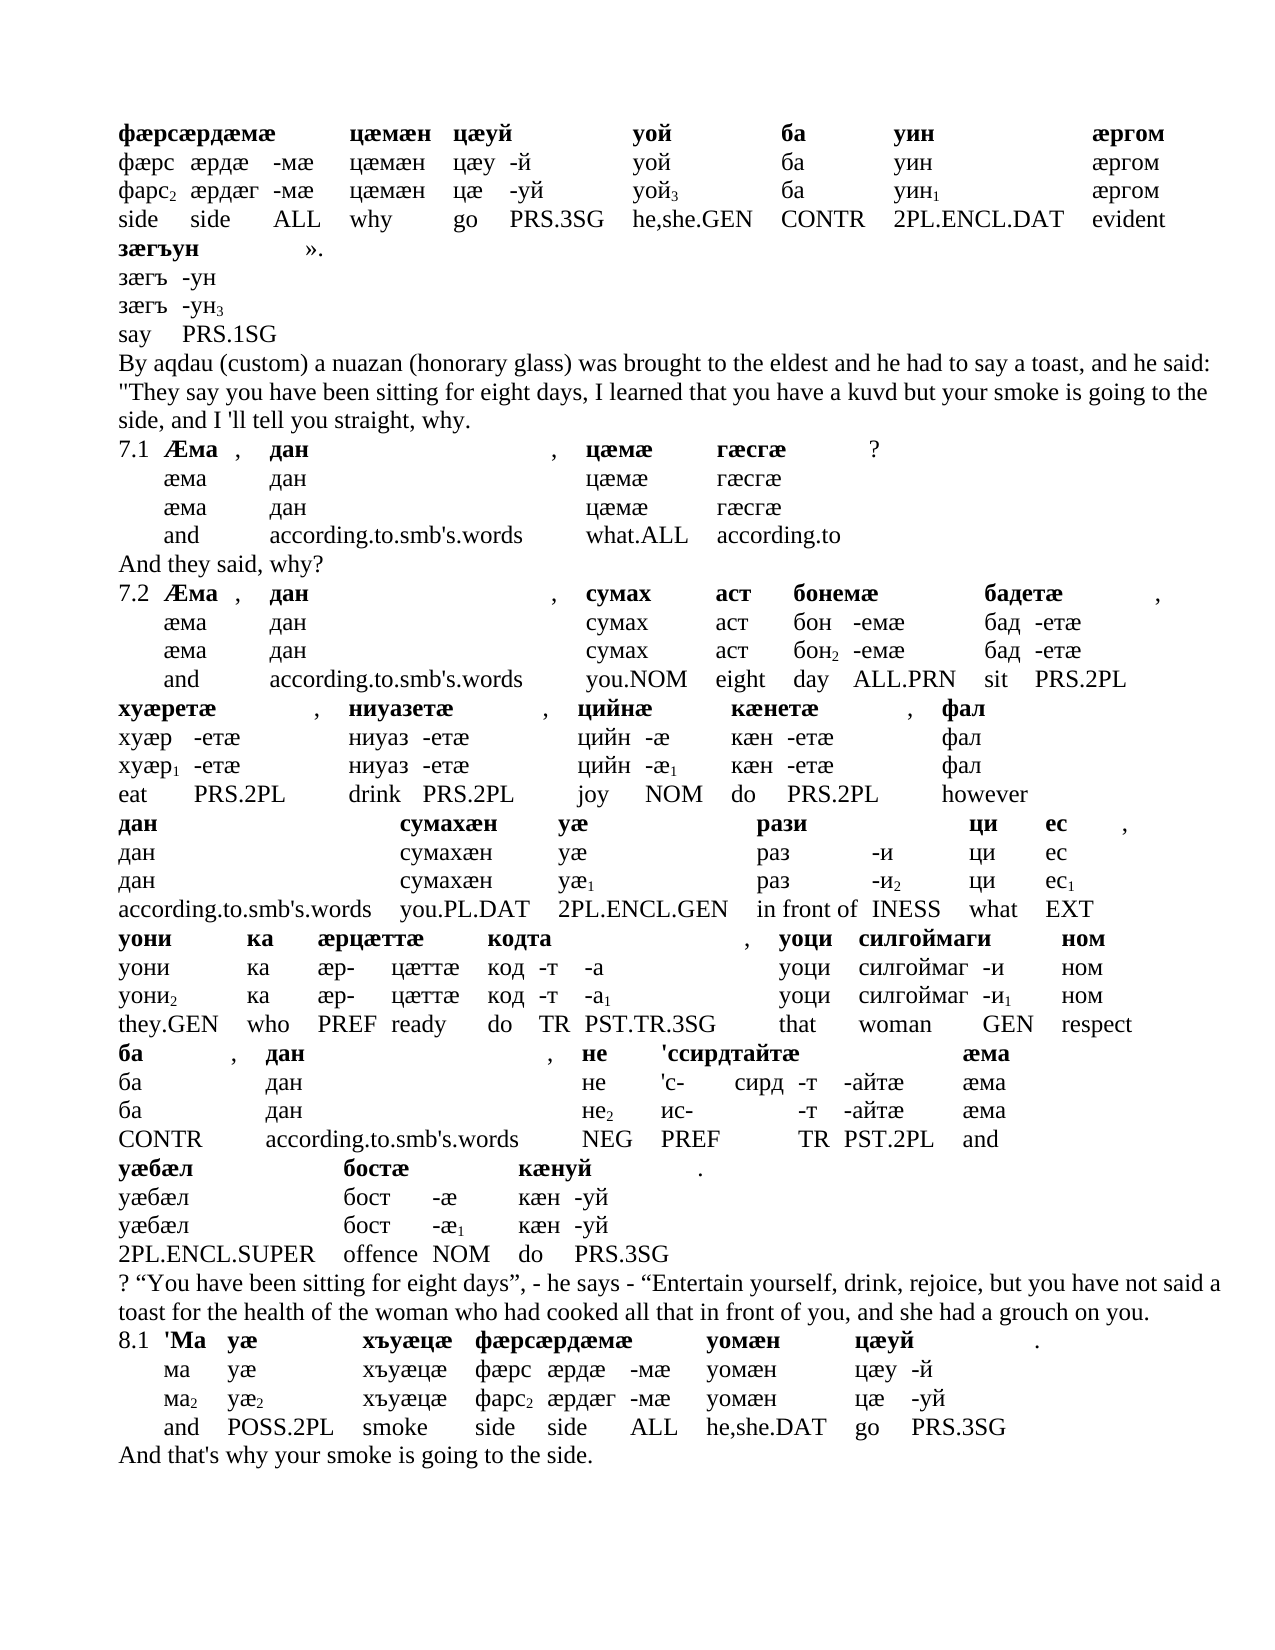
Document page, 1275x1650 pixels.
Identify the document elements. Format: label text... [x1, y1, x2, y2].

text аст [715, 636, 765, 664]
text -й [911, 1354, 1006, 1383]
text , [231, 1038, 252, 1067]
text уомæн [706, 1383, 827, 1412]
text woman [858, 1009, 969, 1038]
text ес [1045, 837, 1094, 866]
text and [163, 664, 207, 693]
text side [118, 204, 176, 233]
text бадетæ [984, 578, 1141, 607]
text PREF [661, 1124, 721, 1153]
text -уй [911, 1383, 1006, 1412]
text INESS [872, 894, 941, 923]
text уомæн [706, 1326, 841, 1354]
text уæ [227, 1326, 349, 1354]
text ? [869, 434, 890, 463]
text код [487, 952, 525, 981]
text сумах [586, 607, 688, 636]
text уæ2 [227, 1383, 335, 1412]
text дан [269, 463, 523, 492]
text зæгъ [118, 291, 168, 319]
text ци [969, 808, 1031, 837]
text дан [265, 1096, 519, 1124]
text , [1122, 808, 1143, 837]
text цæу [453, 147, 496, 176]
text , [551, 578, 572, 607]
text -ун3 [182, 291, 277, 319]
text ALL.PRN [853, 664, 956, 693]
text уоци [779, 952, 831, 981]
text кæн [518, 1182, 560, 1211]
text do [518, 1239, 560, 1268]
text however [942, 779, 1028, 808]
text NOM [645, 779, 703, 808]
text цæмæ [586, 492, 689, 521]
text -емæ [853, 636, 956, 664]
text side [475, 1412, 533, 1441]
text -т [798, 1096, 830, 1124]
text бон [793, 607, 839, 636]
text , [907, 693, 928, 722]
text -етæ [422, 722, 515, 751]
text -уй [509, 176, 605, 204]
text æма [962, 1096, 1006, 1124]
text дан [269, 636, 523, 664]
text уоци [779, 981, 831, 1009]
text цæмæ [586, 434, 703, 463]
text хъуæцæ [362, 1383, 447, 1412]
text ниуазетæ [348, 693, 529, 722]
text POSS.2PL [227, 1412, 335, 1441]
text PRS.2PL [787, 779, 879, 808]
text , [542, 693, 563, 722]
text and [163, 521, 207, 549]
text хуæр [118, 722, 180, 751]
text EXT [1045, 894, 1094, 923]
text they.GEN [118, 1009, 219, 1038]
text æма [163, 607, 207, 636]
text sit [984, 664, 1021, 693]
text -æ1 [432, 1211, 490, 1239]
text дан [118, 808, 386, 837]
text and [962, 1124, 1006, 1153]
text -етæ [422, 751, 515, 779]
text фæрсæрдæмæ [118, 118, 336, 147]
text ка [247, 981, 290, 1009]
text -æ [432, 1182, 490, 1211]
text evident [1092, 204, 1165, 233]
text 2PL.ENCL.SUPER [118, 1239, 316, 1268]
text уони2 [118, 981, 219, 1009]
text PRS.3SG [574, 1239, 669, 1268]
text GEN [982, 1009, 1034, 1038]
text PST.TR.3SG [584, 1009, 716, 1038]
text TR [798, 1124, 830, 1153]
text what [969, 894, 1018, 923]
text -и1 [982, 981, 1034, 1009]
text PRS.3SG [911, 1412, 1006, 1441]
text æма [163, 492, 207, 521]
text уой [632, 118, 767, 147]
text уой [632, 147, 753, 176]
text код [487, 981, 525, 1009]
text дан [118, 837, 372, 866]
text according.to.smb's.words [269, 521, 523, 549]
text æргом [1092, 147, 1165, 176]
text бост [343, 1211, 418, 1239]
text кæнетæ [731, 693, 893, 722]
text PRS.2PL [1034, 664, 1127, 693]
text ци [969, 837, 1018, 866]
text ци [969, 866, 1018, 894]
text , [551, 434, 572, 463]
text 7.1 [118, 434, 149, 463]
text уоци [779, 923, 844, 952]
text не [582, 1038, 647, 1067]
text цæмæн [349, 176, 425, 204]
text CONTR [118, 1124, 203, 1153]
text that [779, 1009, 831, 1038]
text не2 [582, 1096, 633, 1124]
text NEG [582, 1124, 633, 1153]
text æр- [317, 952, 377, 981]
text -етæ [193, 722, 286, 751]
text гæсгæ [717, 463, 841, 492]
text -й [509, 147, 605, 176]
text ном [1061, 923, 1146, 952]
text дан [265, 1038, 533, 1067]
text 'Ма [163, 1326, 213, 1354]
text бостæ [343, 1153, 504, 1182]
text And they said, why? [118, 549, 1249, 578]
text ниуаз [348, 722, 409, 751]
text ба [781, 147, 866, 176]
text ес1 [1045, 866, 1094, 894]
text æрдæ [547, 1354, 616, 1383]
text кæн [731, 722, 773, 751]
text фал [942, 722, 1028, 751]
text -айтæ [844, 1067, 935, 1096]
text цæмæ [586, 463, 689, 492]
text , [744, 923, 765, 952]
text drink [348, 779, 409, 808]
text хъуæцæ [362, 1354, 447, 1383]
text цæмæн [349, 118, 439, 147]
text -етæ [1034, 607, 1127, 636]
text æма [962, 1067, 1006, 1096]
text сумах [586, 578, 702, 607]
text цæуй [854, 1326, 1020, 1354]
text раз [756, 837, 858, 866]
text дан [269, 492, 523, 521]
text according.to.smb's.words [269, 664, 523, 693]
text eat [118, 779, 180, 808]
text , [1154, 578, 1176, 607]
text say [118, 319, 168, 348]
text æма [163, 463, 207, 492]
text in front of [756, 894, 858, 923]
text 8.1 [118, 1326, 149, 1354]
text æма [962, 1038, 1020, 1067]
text ка [247, 923, 303, 952]
text бад [984, 636, 1021, 664]
text уæ [558, 837, 729, 866]
text зæгъун [118, 233, 291, 262]
text ниуаз [348, 751, 409, 779]
text уомæн [706, 1354, 827, 1383]
text уин [893, 118, 1078, 147]
text цийнæ [577, 693, 717, 722]
text -мæ [630, 1354, 678, 1383]
text ес [1045, 808, 1108, 837]
text -т [798, 1067, 830, 1096]
text уæбæл [118, 1153, 329, 1182]
text ready [391, 1009, 459, 1038]
text цæуй [453, 118, 618, 147]
text -ун [182, 262, 277, 291]
text цæу [854, 1354, 897, 1383]
text цæттæ [391, 952, 459, 981]
text рази [756, 808, 955, 837]
text аст [715, 607, 765, 636]
text -етæ [787, 751, 879, 779]
text дан [118, 866, 372, 894]
text уони [118, 952, 219, 981]
text ма2 [163, 1383, 199, 1412]
text ма [163, 1354, 199, 1383]
text PST.2PL [844, 1124, 935, 1153]
text сумахæн [399, 808, 544, 837]
text ». [305, 233, 326, 262]
text PRS.1SG [182, 319, 277, 348]
text æргом [1092, 118, 1179, 147]
text -и [982, 952, 1034, 981]
text -и2 [872, 866, 941, 894]
text 2PL.ENCL.DAT [893, 204, 1064, 233]
text smoke [362, 1412, 447, 1441]
text дан [269, 607, 523, 636]
text фæрсæрдæмæ [475, 1326, 692, 1354]
text æма [163, 636, 207, 664]
text хъуæцæ [362, 1326, 461, 1354]
text -æ [645, 722, 703, 751]
text æргом [1092, 176, 1165, 204]
text what.ALL [586, 521, 689, 549]
text -емæ [853, 607, 956, 636]
text уой3 [632, 176, 753, 204]
text 7.2 [118, 578, 149, 607]
text бонемæ [793, 578, 970, 607]
text 'ссирдтайтæ [661, 1038, 949, 1067]
text дан [269, 578, 537, 607]
text -и [872, 837, 941, 866]
text фал [942, 693, 1042, 722]
text 2PL.ENCL.GEN [558, 894, 729, 923]
text respect [1061, 1009, 1132, 1038]
text фал [942, 751, 1028, 779]
text æрдæ [190, 147, 259, 176]
text ба [781, 118, 879, 147]
text не [582, 1067, 633, 1096]
text side [190, 204, 259, 233]
text ба [118, 1038, 217, 1067]
text -мæ [273, 147, 322, 176]
text do [487, 1009, 525, 1038]
text æрцæттæ [317, 923, 473, 952]
text -уй [574, 1211, 669, 1239]
text And that's why your smoke is going to the side. [118, 1441, 1249, 1469]
text you.PL.DAT [399, 894, 530, 923]
text By aqdau (custom) a nuazan (honorary glass) was brought to the eldest and he had to say a toast, and he said: "They say you have been sitting for eight days, I learned that you have a kuvd but your smoke is going to the side, and I 'll tell you straight, why. [118, 348, 1249, 434]
text -т [538, 981, 571, 1009]
text -айтæ [844, 1096, 935, 1124]
text цийн [577, 722, 631, 751]
text уин [893, 147, 1064, 176]
text фарс2 [118, 176, 176, 204]
text сирд [734, 1067, 784, 1096]
text уæбæл [118, 1211, 316, 1239]
text he,she.DAT [706, 1412, 827, 1441]
text NOM [432, 1239, 490, 1268]
text сумахæн [399, 866, 530, 894]
text ном [1061, 952, 1132, 981]
text дан [265, 1067, 519, 1096]
text уæбæл [118, 1182, 316, 1211]
text PRS.2PL [422, 779, 515, 808]
text фарс2 [475, 1383, 533, 1412]
text фæрс [118, 147, 176, 176]
text ном [1061, 981, 1132, 1009]
text цийн [577, 751, 631, 779]
text ба [781, 176, 866, 204]
text PRS.3SG [509, 204, 605, 233]
text according.to [717, 521, 841, 549]
text бон2 [793, 636, 839, 664]
text сумахæн [399, 837, 530, 866]
text уæ [227, 1354, 335, 1383]
text joy [577, 779, 631, 808]
text PRS.2PL [193, 779, 286, 808]
text , [547, 1038, 568, 1067]
text кæн [731, 751, 773, 779]
text -уй [574, 1182, 669, 1211]
text why [349, 204, 425, 233]
text уони [118, 923, 233, 952]
text offence [343, 1239, 418, 1268]
text eight [715, 664, 765, 693]
text according.to.smb's.words [265, 1124, 519, 1153]
text æрдæг [547, 1383, 616, 1412]
text гæсгæ [717, 434, 855, 463]
text -т [538, 952, 571, 981]
text -етæ [1034, 636, 1127, 664]
text гæсгæ [717, 492, 841, 521]
text according.to.smb's.words [118, 894, 372, 923]
text go [854, 1412, 897, 1441]
text æрдæг [190, 176, 259, 204]
text PREF [317, 1009, 377, 1038]
text силгоймаг [858, 952, 969, 981]
text уæ1 [558, 866, 729, 894]
text цæмæн [349, 147, 425, 176]
text хуæр1 [118, 751, 180, 779]
text side [547, 1412, 616, 1441]
text he,she.GEN [632, 204, 753, 233]
text -етæ [787, 722, 879, 751]
text ба [118, 1067, 203, 1096]
text бост [343, 1182, 418, 1211]
text 'с- [661, 1067, 721, 1096]
text цæ [453, 176, 496, 204]
text ис- [661, 1096, 721, 1124]
text ? “You have been sitting for eight days”, - he says - “Entertain yourself, drink, rejoice, but you have not said a toast for the health of the woman who had cooked all that in front of you, and she had a grouch on you. [118, 1268, 1249, 1326]
text Æма [163, 578, 221, 607]
text Æма [163, 434, 221, 463]
text хуæретæ [118, 693, 300, 722]
text -етæ [193, 751, 286, 779]
text сумах [586, 636, 688, 664]
text уин1 [893, 176, 1064, 204]
text CONTR [781, 204, 866, 233]
text -æ1 [645, 751, 703, 779]
text ALL [273, 204, 322, 233]
text -а [584, 952, 716, 981]
text who [247, 1009, 290, 1038]
text . [697, 1153, 718, 1182]
text цæттæ [391, 981, 459, 1009]
text and [163, 1412, 199, 1441]
text силгоймаги [858, 923, 1048, 952]
text -а1 [584, 981, 716, 1009]
text цæ [854, 1383, 897, 1412]
text аст [715, 578, 779, 607]
text do [731, 779, 773, 808]
text кодта [487, 923, 730, 952]
text раз [756, 866, 858, 894]
text æр- [317, 981, 377, 1009]
text силгоймаг [858, 981, 969, 1009]
text ка [247, 952, 290, 981]
text -мæ [273, 176, 322, 204]
text дан [269, 434, 537, 463]
text you.NOM [586, 664, 688, 693]
text кæнуй [518, 1153, 683, 1182]
text go [453, 204, 496, 233]
text , [313, 693, 334, 722]
text кæн [518, 1211, 560, 1239]
text бад [984, 607, 1021, 636]
text фæрс [475, 1354, 533, 1383]
text -мæ [630, 1383, 678, 1412]
text , [234, 578, 256, 607]
text уæ [558, 808, 743, 837]
text , [234, 434, 256, 463]
text day [793, 664, 839, 693]
text . [1034, 1326, 1055, 1354]
text TR [538, 1009, 571, 1038]
text ба [118, 1096, 203, 1124]
text зæгъ [118, 262, 168, 291]
text ALL [630, 1412, 678, 1441]
